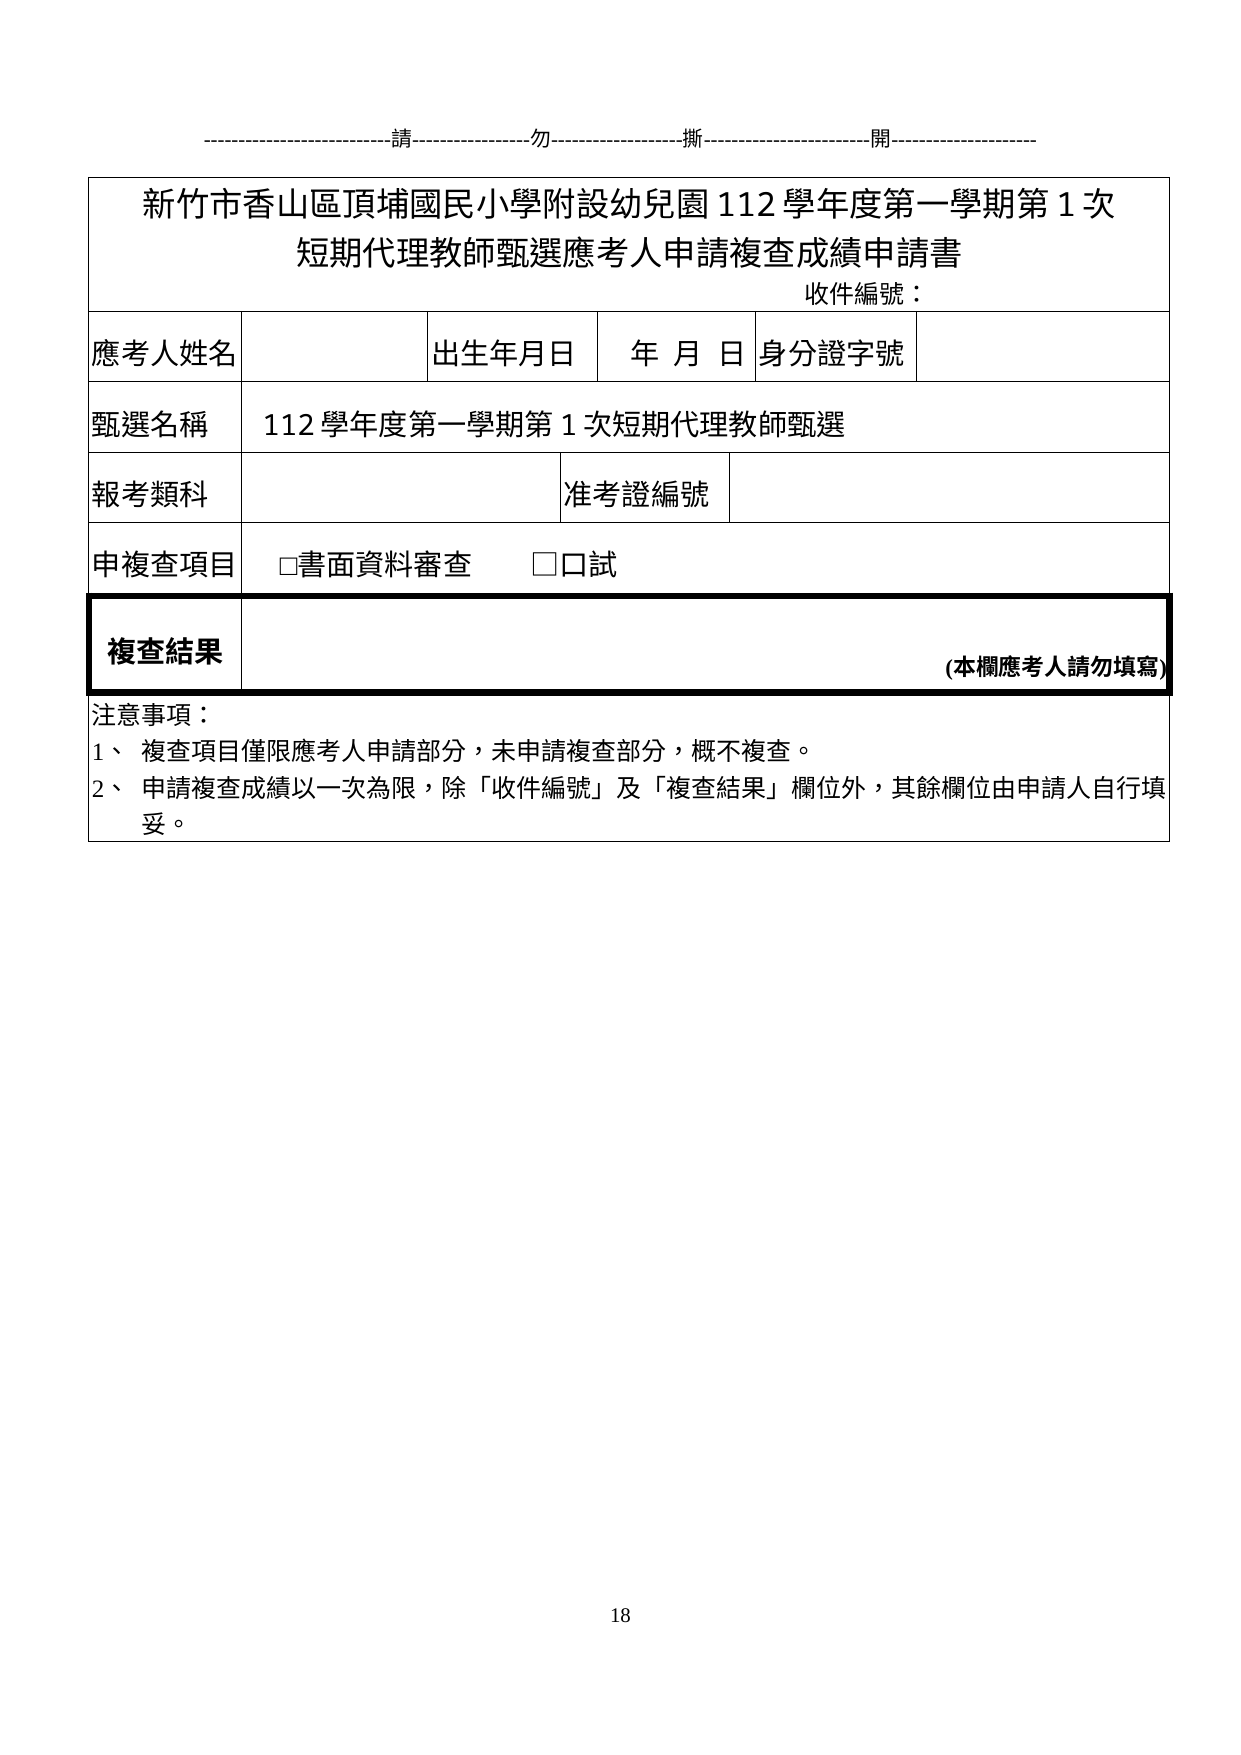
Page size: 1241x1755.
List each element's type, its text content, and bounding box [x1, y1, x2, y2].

table_cell 身分證字號 [756, 312, 916, 381]
table_cell [917, 312, 1169, 381]
table_cell 甄選名稱 [89, 382, 241, 452]
table_cell 准考證編號 [561, 453, 729, 522]
table_cell 112學年度第一學期第1次短期代理教師甄選 [242, 382, 1169, 452]
table_cell [242, 312, 427, 381]
table_cell [242, 453, 560, 522]
table_cell □書面資料審查 □口試 [242, 523, 1169, 593]
table_header 新竹市香山區頂埔國民小學附設幼兒園112學年度第一學期第1次 短期代理教師甄選應考人申請複查成績申請書 收件編號： [89, 178, 1169, 311]
table_cell 出生年月日 [428, 312, 597, 381]
table_cell 應考人姓名 [89, 312, 241, 381]
text ---------------------------請-----------------勿-------------------撕------------------------開--------------------- [89, 96, 1152, 158]
table_cell 複查結果 [92, 599, 241, 689]
table_cell 年 月 日 [598, 312, 755, 381]
table_cell [730, 453, 1169, 522]
table_cell 注意事項： 複查項目僅限應考人申請部分，未申請複查部分，概不複查。 申請複查成績以一次為限，除「收件編號」及「複查結果」欄位外，其餘欄位由申請人自行填妥。 [89, 696, 1169, 841]
table_cell (本欄應考人請勿填寫) [242, 599, 1166, 689]
table_cell 報考類科 [89, 453, 241, 522]
table_cell 申複查項目 [89, 523, 241, 593]
